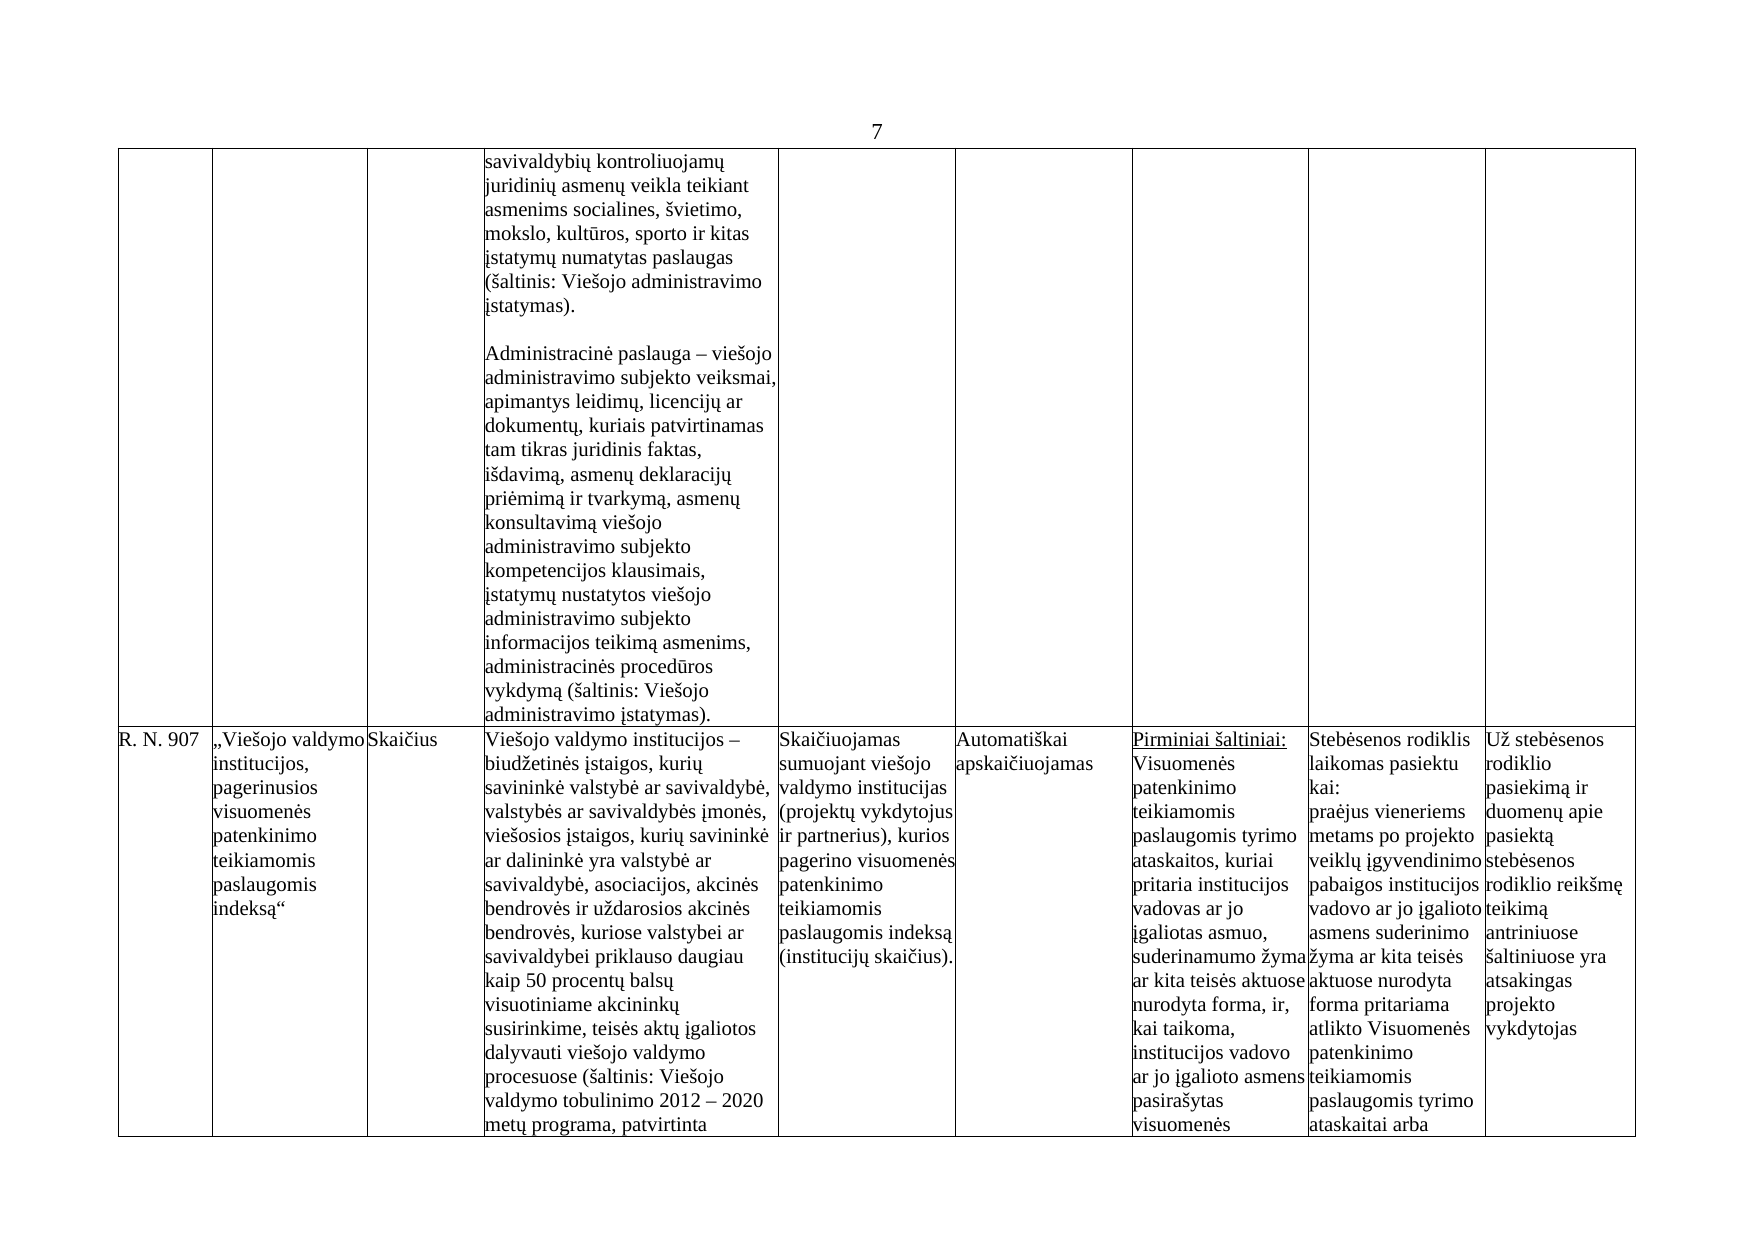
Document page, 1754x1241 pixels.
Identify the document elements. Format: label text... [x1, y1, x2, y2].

table_cell [213, 149, 367, 726]
table_cell R. N. 907 [119, 727, 212, 1136]
table_cell [956, 149, 1132, 726]
table_cell [1309, 149, 1485, 726]
table_cell „Viešojo valdymo institucijos, pagerinusios visuomenės patenkinimo teikiamomis paslaugomis indeksą“ [213, 727, 367, 1136]
table_cell [1486, 149, 1635, 726]
table_cell Viešojo valdymo institucijos – biudžetinės įstaigos, kurių savininkė valstybė ar savivaldybė, valstybės ar savivaldybės įmonės, viešosios įstaigos, kurių savininkė ar dalininkė yra valstybė ar savivaldybė, asociacijos, akcinės bendrovės ir uždarosios akcinės bendrovės, kuriose valstybei ar savivaldybei priklauso daugiau kaip 50 procentų balsų visuotiniame akcininkų susirinkime, teisės aktų įgaliotos dalyvauti viešojo valdymo procesuose (šaltinis: Viešojo valdymo tobulinimo 2012 – 2020 metų programa, patvirtinta [485, 727, 778, 1136]
table_cell Skaičius [368, 727, 484, 1136]
table_cell savivaldybių kontroliuojamų juridinių asmenų veikla teikiant asmenims socialines, švietimo, mokslo, kultūros, sporto ir kitas įstatymų numatytas paslaugas (šaltinis: Viešojo administravimo įstatymas). Administracinė paslauga – viešojo administravimo subjekto veiksmai, apimantys leidimų, licencijų ar dokumentų, kuriais patvirtinamas tam tikras juridinis faktas, išdavimą, asmenų deklaracijų priėmimą ir tvarkymą, asmenų konsultavimą viešojo administravimo subjekto kompetencijos klausimais, įstatymų nustatytos viešojo administravimo subjekto informacijos teikimą asmenims, administracinės procedūros vykdymą (šaltinis: Viešojo administravimo įstatymas). [485, 149, 778, 726]
table_cell [119, 149, 212, 726]
table_cell Stebėsenos rodiklis laikomas pasiektu kai: praėjus vieneriems metams po projekto veiklų įgyvendinimo pabaigos institucijos vadovo ar jo įgalioto asmens suderinimo žyma ar kita teisės aktuose nurodyta forma pritariama atlikto Visuomenės patenkinimo teikiamomis paslaugomis tyrimo ataskaitai arba [1309, 727, 1485, 1136]
table_cell Automatiškai apskaičiuojamas [956, 727, 1132, 1136]
table_cell [1133, 149, 1308, 726]
table_cell [368, 149, 484, 726]
table_cell Pirminiai šaltiniai: Visuomenės patenkinimo teikiamomis paslaugomis tyrimo ataskaitos, kuriai pritaria institucijos vadovas ar jo įgaliotas asmuo, suderinamumo žyma ar kita teisės aktuose nurodyta forma, ir, kai taikoma, institucijos vadovo ar jo įgalioto asmens pasirašytas visuomenės [1133, 727, 1308, 1136]
table_cell Už stebėsenos rodiklio pasiekimą ir duomenų apie pasiektą stebėsenos rodiklio reikšmę teikimą antriniuose šaltiniuose yra atsakingas projekto vykdytojas [1486, 727, 1635, 1136]
table_cell [779, 149, 955, 726]
table_cell Skaičiuojamas sumuojant viešojo valdymo institucijas (projektų vykdytojus ir partnerius), kurios pagerino visuomenės patenkinimo teikiamomis paslaugomis indeksą (institucijų skaičius). [779, 727, 955, 1136]
